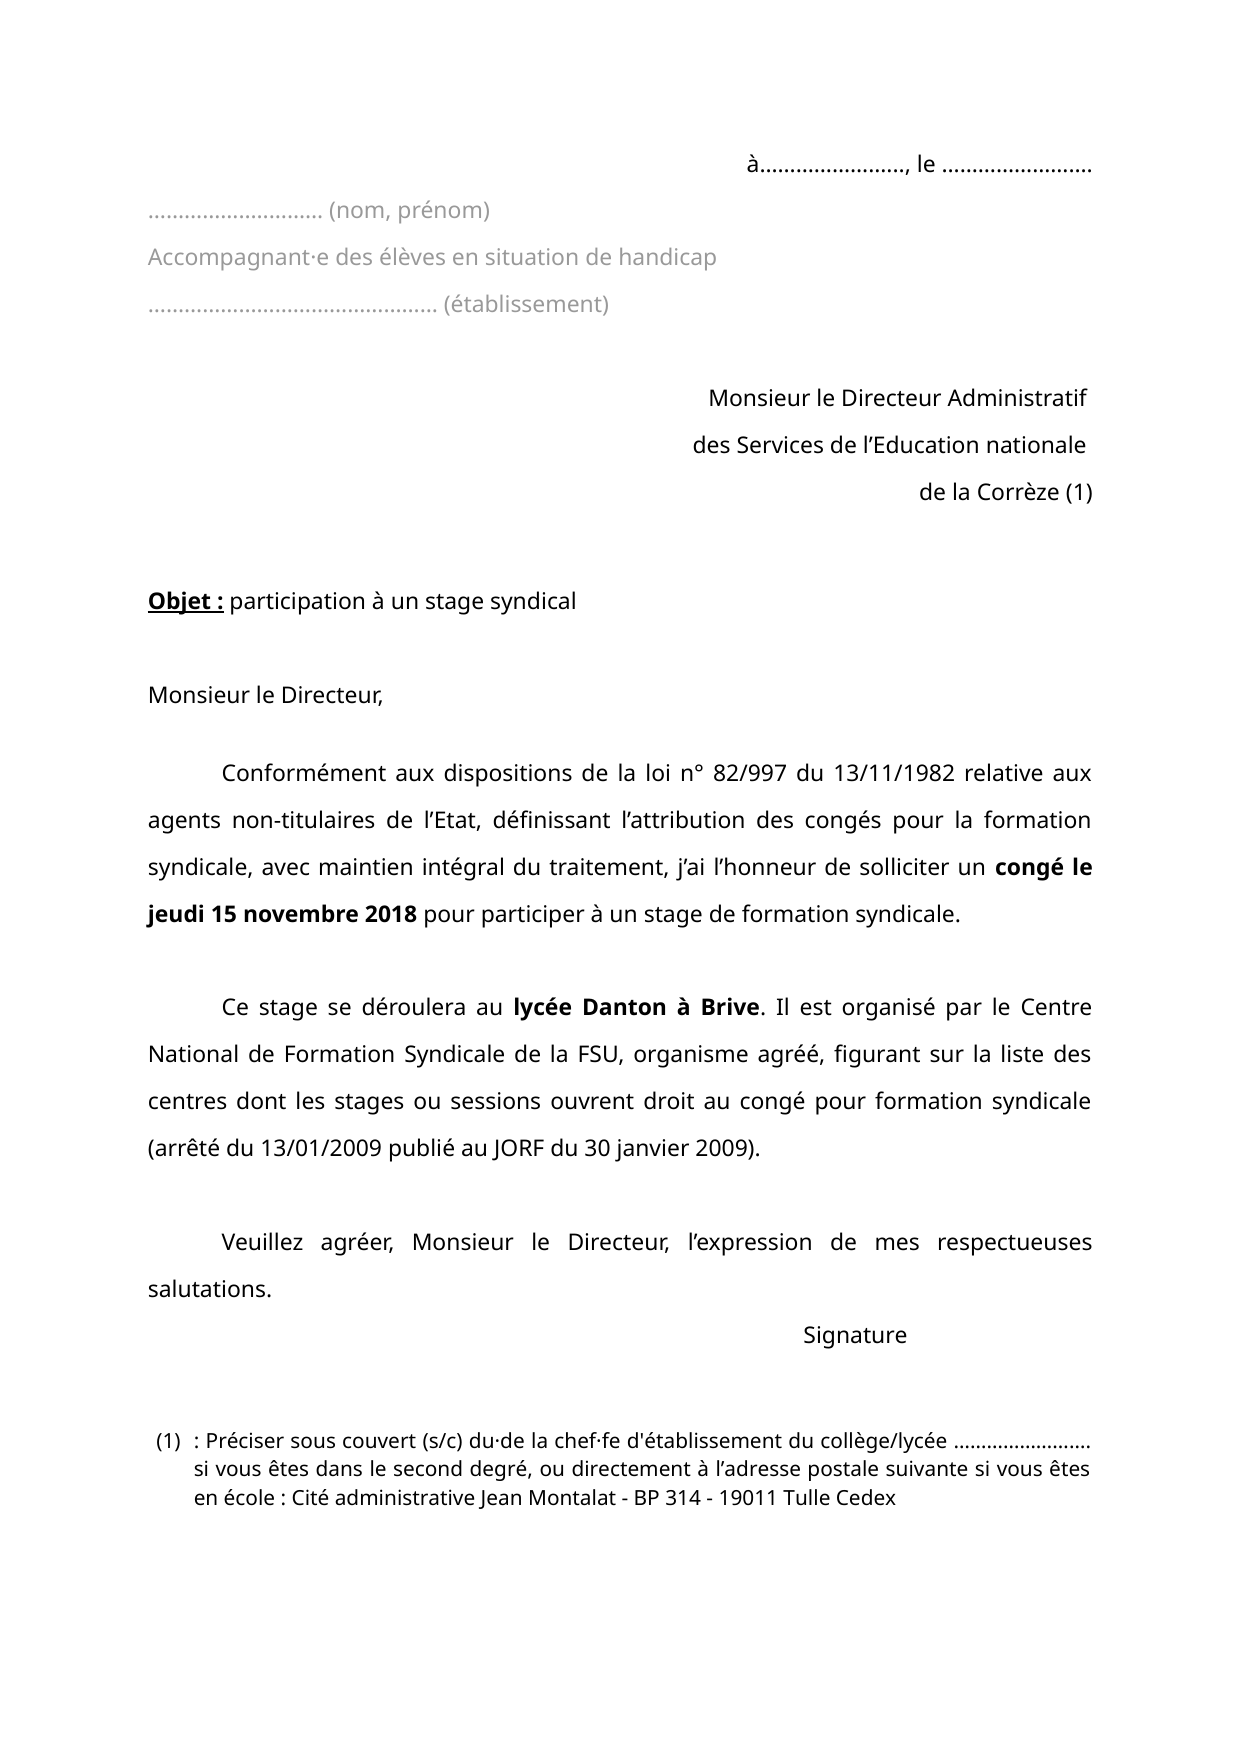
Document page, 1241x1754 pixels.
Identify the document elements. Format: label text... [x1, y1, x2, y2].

text Signature [148, 1319, 1093, 1351]
text Accompagnant·e des élèves en situation de handicap [148, 241, 1093, 273]
text Veuillez agréer, Monsieur le Directeur, l’expression de mes respectueuses salutations. [148, 1226, 1093, 1304]
text ………………..……… (nom, prénom) [148, 194, 1093, 226]
text de la Corrèze (1) [517, 476, 1093, 507]
list : Préciser sous couvert (s/c) du·de la chef·fe d'établissement du collège/lycée ……………………. si vous êtes dans le second degré, ou directement à l’adresse postale suivante si vous êtes en école : Cité administrative Jean Montalat - BP 314 - 19011 Tulle Cedex [156, 1426, 1093, 1511]
text Objet : participation à un stage syndical [148, 585, 1093, 616]
text Monsieur le Directeur, [148, 679, 1093, 710]
text ………………………………………… (établissement) [148, 288, 1093, 319]
text des Services de l’Education nationale [517, 429, 1093, 460]
text Conformément aux dispositions de la loi n° 82/997 du 13/11/1982 relative aux agents non-titulaires de l’Etat, définissant l’attribution des congés pour la formation syndicale, avec maintien intégral du traitement, j’ai l’honneur de solliciter un congé le jeudi 15 novembre 2018 pour participer à un stage de formation syndicale. [148, 757, 1093, 929]
text Monsieur le Directeur Administratif [517, 382, 1093, 413]
text à…………………..., le ……………………. [148, 148, 1093, 179]
text Ce stage se déroulera au lycée Danton à Brive. Il est organisé par le Centre National de Formation Syndicale de la FSU, organisme agréé, figurant sur la liste des centres dont les stages ou sessions ouvrent droit au congé pour formation syndicale (arrêté du 13/01/2009 publié au JORF du 30 janvier 2009). [148, 991, 1093, 1163]
